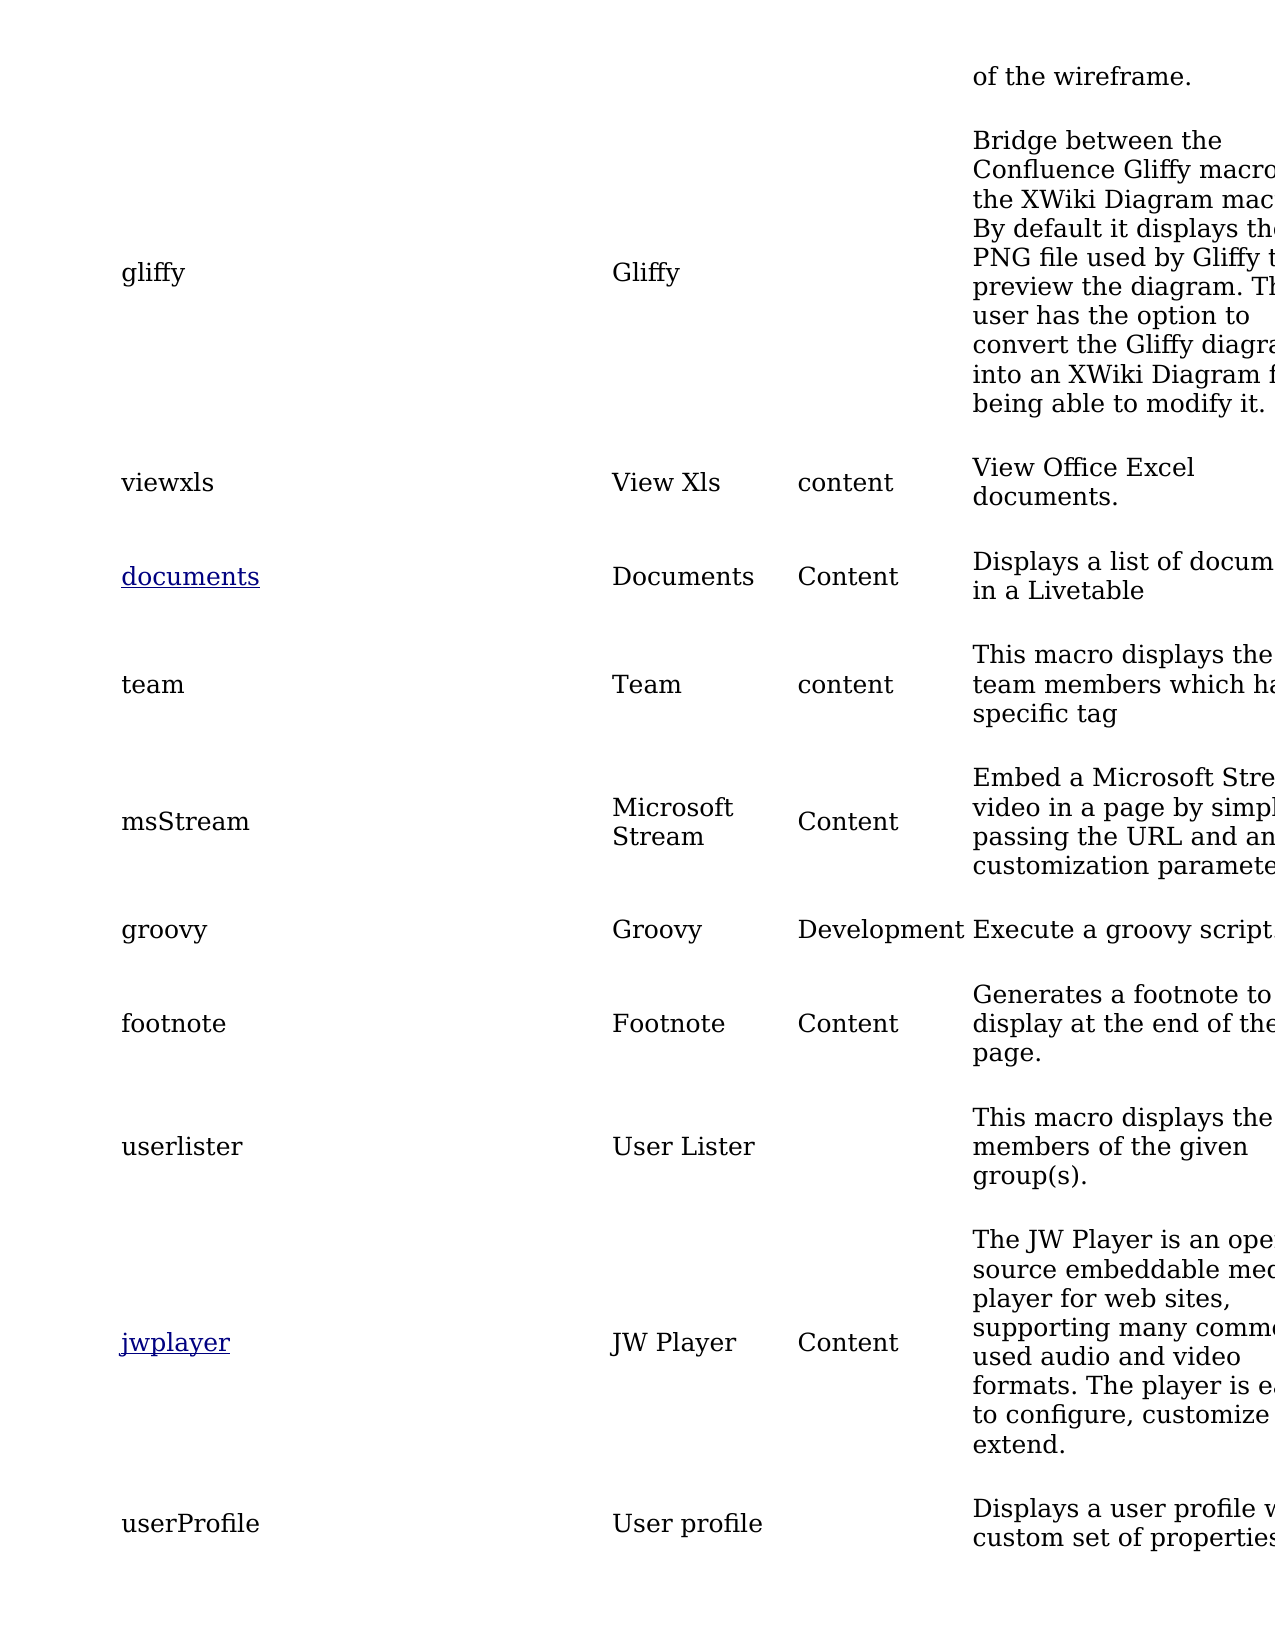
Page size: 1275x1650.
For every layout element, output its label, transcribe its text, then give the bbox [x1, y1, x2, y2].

table_cell Development [794, 913, 969, 977]
table_cell Content [794, 544, 969, 638]
table_cell This macro displays the team members which have a specific tag [970, 638, 1275, 761]
table_cell User Lister [609, 1100, 794, 1223]
table_cell content [794, 638, 969, 761]
table_cell User profile [609, 1491, 794, 1585]
table_cell Embed a Microsoft Stream video in a page by simply passing the URL and any customization parameters. [970, 761, 1275, 913]
table_cell groovy [118, 913, 609, 977]
table_cell View Xls [609, 451, 794, 544]
table_cell Bridge for the Confluence Balsamiq macro. It only displays the image preview of the wireframe. [970, 59, 1275, 123]
table_cell footnote [118, 977, 609, 1100]
table_cell documents [118, 544, 609, 638]
table_cell gliffy [118, 124, 609, 451]
table_cell Team [609, 638, 794, 761]
table_cell [794, 1100, 969, 1223]
table_cell Execute a groovy script. [970, 913, 1275, 977]
table_cell Content [794, 1223, 969, 1491]
table_cell JW Player [609, 1223, 794, 1491]
table_cell Content [794, 761, 969, 913]
table_cell Documents [609, 544, 794, 638]
table_cell [794, 1491, 969, 1585]
table_cell msStream [118, 761, 609, 913]
table_cell team [118, 638, 609, 761]
table_cell userlister [118, 1100, 609, 1223]
table_cell Generates a footnote to display at the end of the page. [970, 977, 1275, 1100]
table_cell Displays a list of documents in a Livetable [970, 544, 1275, 638]
table_cell Microsoft Stream [609, 761, 794, 913]
table_cell Footnote [609, 977, 794, 1100]
table_cell [794, 59, 969, 123]
table_cell The JW Player is an open-source embeddable media player for web sites, supporting many commonly-used audio and video formats. The player is easy to configure, customize and extend. [970, 1223, 1275, 1491]
table_cell userProfile [118, 1491, 609, 1585]
table_cell Gliffy [609, 124, 794, 451]
table_cell content [794, 451, 969, 544]
table_cell [118, 59, 609, 123]
table_cell Bridge between the Confluence Gliffy macro and the XWiki Diagram macro. By default it displays the PNG file used by Gliffy to preview the diagram. The user has the option to convert the Gliffy diagram into an XWiki Diagram for being able to modify it. [970, 124, 1275, 451]
table_cell View Office Excel documents. [970, 451, 1275, 544]
table_cell [794, 124, 969, 451]
table_cell Groovy [609, 913, 794, 977]
table_cell [609, 59, 794, 123]
table_cell viewxls [118, 451, 609, 544]
table_cell jwplayer [118, 1223, 609, 1491]
table_cell Displays a user profile with custom set of properties [970, 1491, 1275, 1585]
table_cell This macro displays the members of the given group(s). [970, 1100, 1275, 1223]
table_cell Content [794, 977, 969, 1100]
